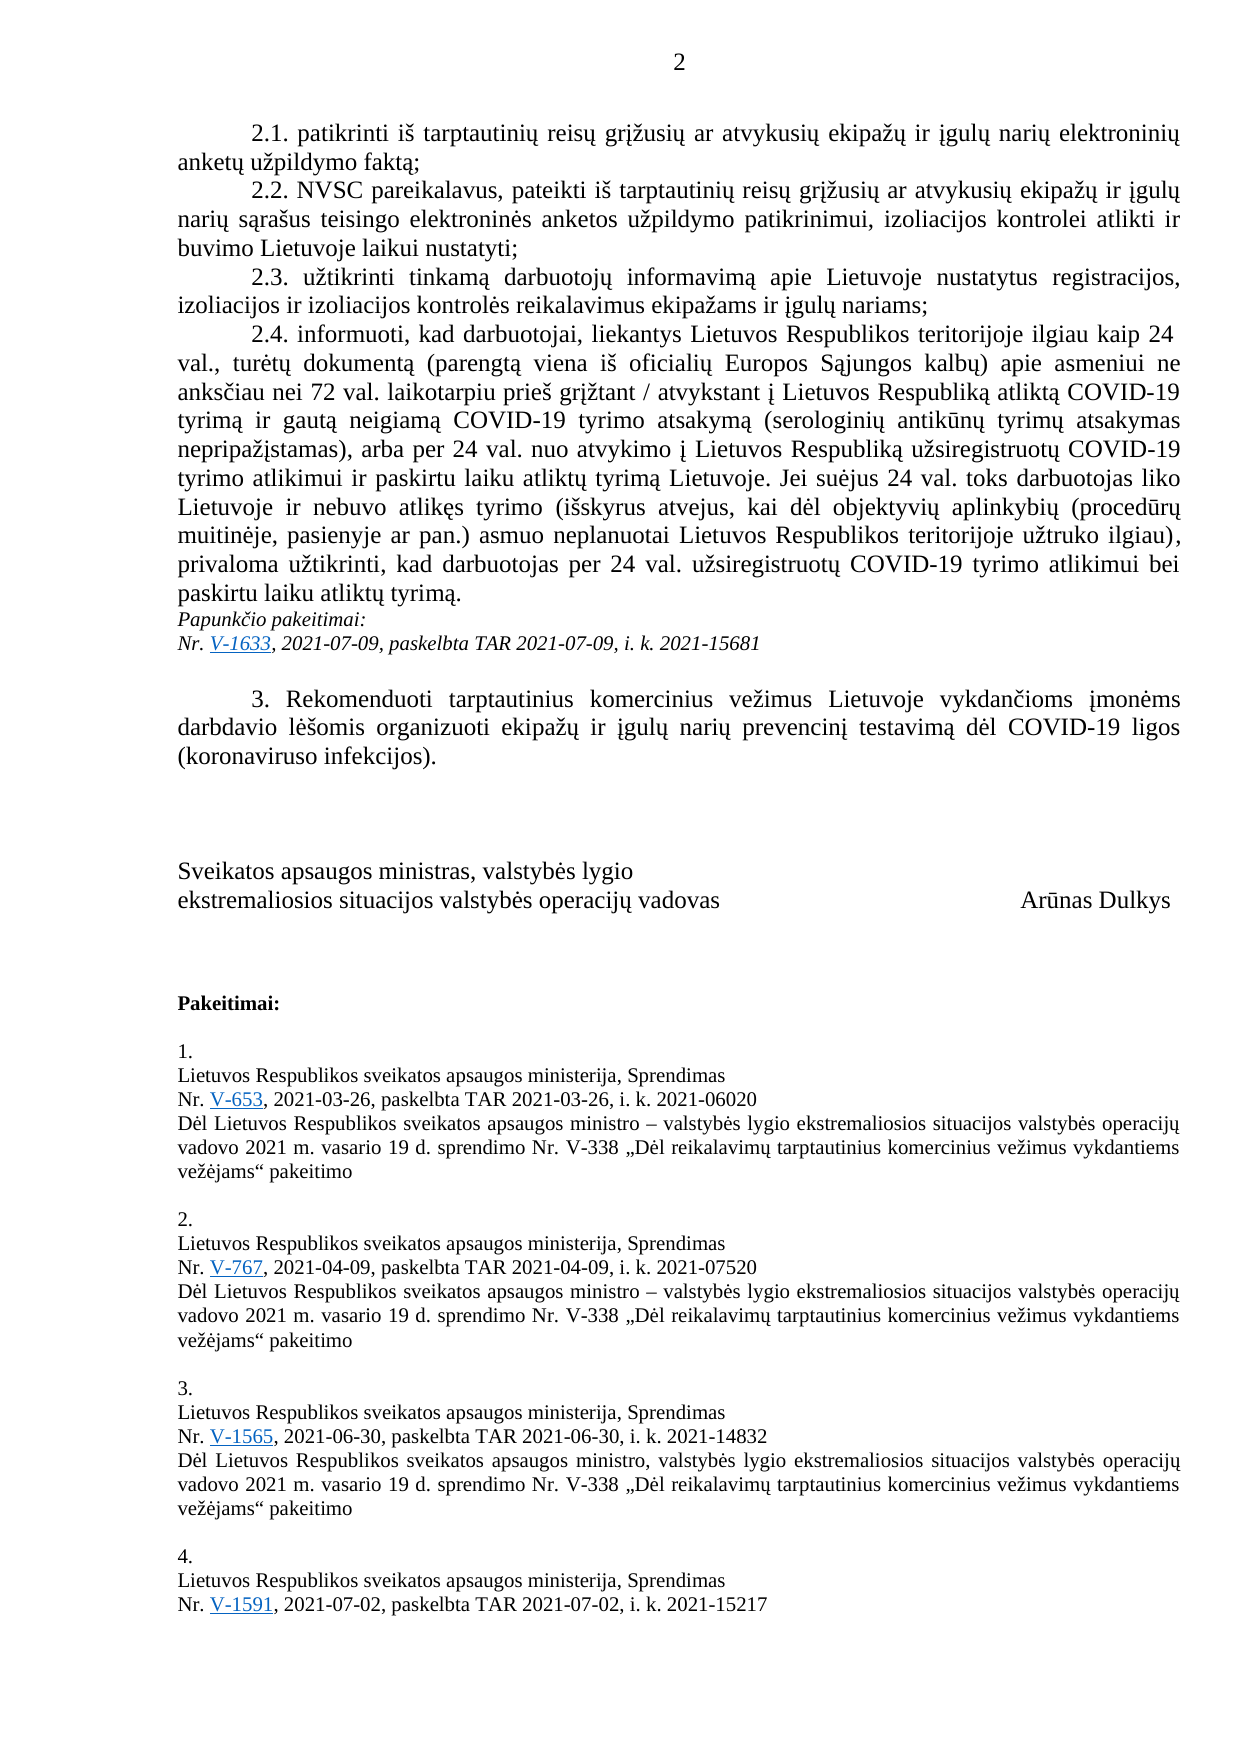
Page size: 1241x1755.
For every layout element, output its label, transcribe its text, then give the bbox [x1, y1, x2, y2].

text Nr. V-1591, 2021-07-02, paskelbta TAR 2021-07-02, i. k. 2021-15217 [177, 1592, 1181, 1616]
text Nr. V-653, 2021-03-26, paskelbta TAR 2021-03-26, i. k. 2021-06020 [177, 1087, 1181, 1111]
text 2.4. informuoti, kad darbuotojai, liekantys Lietuvos Respublikos teritorijoje ilgiau kaip 24 val., turėtų dokumentą (parengtą viena iš oficialių Europos Sąjungos kalbų) apie asmeniui ne anksčiau nei 72 val. laikotarpiu prieš grįžtant / atvykstant į Lietuvos Respubliką atliktą COVID-19 tyrimą ir gautą neigiamą COVID-19 tyrimo atsakymą (serologinių antikūnų tyrimų atsakymas nepripažįstamas), arba per 24 val. nuo atvykimo į Lietuvos Respubliką užsiregistruotų COVID-19 tyrimo atlikimui ir paskirtu laiku atliktų tyrimą Lietuvoje. Jei suėjus 24 val. toks darbuotojas liko Lietuvoje ir nebuvo atlikęs tyrimo (išskyrus atvejus, kai dėl objektyvių aplinkybių (procedūrų muitinėje, pasienyje ar pan.) asmuo neplanuotai Lietuvos Respublikos teritorijoje užtruko ilgiau), privaloma užtikrinti, kad darbuotojas per 24 val. užsiregistruotų COVID-19 tyrimo atlikimui bei paskirtu laiku atliktų tyrimą. [177, 319, 1181, 607]
text Nr. V-767, 2021-04-09, paskelbta TAR 2021-04-09, i. k. 2021-07520 [177, 1255, 1181, 1279]
text 3. Rekomenduoti tarptautinius komercinius vežimus Lietuvoje vykdančioms įmonėms darbdavio lėšomis organizuoti ekipažų ir įgulų narių prevencinį testavimą dėl COVID-19 ligos (koronaviruso infekcijos). [177, 684, 1181, 770]
text 4. [177, 1544, 1181, 1568]
text 1. [177, 1039, 1181, 1063]
text Sveikatos apsaugos ministras, valstybės lygio [177, 856, 1181, 885]
text Nr. V-1565, 2021-06-30, paskelbta TAR 2021-06-30, i. k. 2021-14832 [177, 1424, 1181, 1448]
text Pakeitimai: [177, 991, 1181, 1015]
text Lietuvos Respublikos sveikatos apsaugos ministerija, Sprendimas [177, 1063, 1181, 1087]
text Lietuvos Respublikos sveikatos apsaugos ministerija, Sprendimas [177, 1400, 1181, 1424]
text 3. [177, 1376, 1181, 1400]
text Dėl Lietuvos Respublikos sveikatos apsaugos ministro – valstybės lygio ekstremaliosios situacijos valstybės operacijų vadovo 2021 m. vasario 19 d. sprendimo Nr. V-338 „Dėl reikalavimų tarptautinius komercinius vežimus vykdantiems vežėjams“ pakeitimo [177, 1279, 1181, 1352]
text 2.1. patikrinti iš tarptautinių reisų grįžusių ar atvykusių ekipažų ir įgulų narių elektroninių anketų užpildymo faktą; [177, 118, 1181, 176]
text 2.3. užtikrinti tinkamą darbuotojų informavimą apie Lietuvoje nustatytus registracijos, izoliacijos ir izoliacijos kontrolės reikalavimus ekipažams ir įgulų nariams; [177, 262, 1181, 319]
text ekstremaliosios situacijos valstybės operacijų vadovas Arūnas Dulkys [177, 885, 1181, 914]
text 2. [177, 1207, 1181, 1231]
text 2.2. NVSC pareikalavus, pateikti iš tarptautinių reisų grįžusių ar atvykusių ekipažų ir įgulų narių sąrašus teisingo elektroninės anketos užpildymo patikrinimui, izoliacijos kontrolei atlikti ir buvimo Lietuvoje laikui nustatyti; [177, 176, 1181, 262]
text Papunkčio pakeitimai: [177, 607, 1181, 631]
text Lietuvos Respublikos sveikatos apsaugos ministerija, Sprendimas [177, 1231, 1181, 1255]
text Lietuvos Respublikos sveikatos apsaugos ministerija, Sprendimas [177, 1568, 1181, 1592]
text Dėl Lietuvos Respublikos sveikatos apsaugos ministro, valstybės lygio ekstremaliosios situacijos valstybės operacijų vadovo 2021 m. vasario 19 d. sprendimo Nr. V-338 „Dėl reikalavimų tarptautinius komercinius vežimus vykdantiems vežėjams“ pakeitimo [177, 1448, 1181, 1520]
text Nr. V-1633, 2021-07-09, paskelbta TAR 2021-07-09, i. k. 2021-15681 [177, 631, 1181, 655]
text Dėl Lietuvos Respublikos sveikatos apsaugos ministro – valstybės lygio ekstremaliosios situacijos valstybės operacijų vadovo 2021 m. vasario 19 d. sprendimo Nr. V-338 „Dėl reikalavimų tarptautinius komercinius vežimus vykdantiems vežėjams“ pakeitimo [177, 1111, 1181, 1183]
